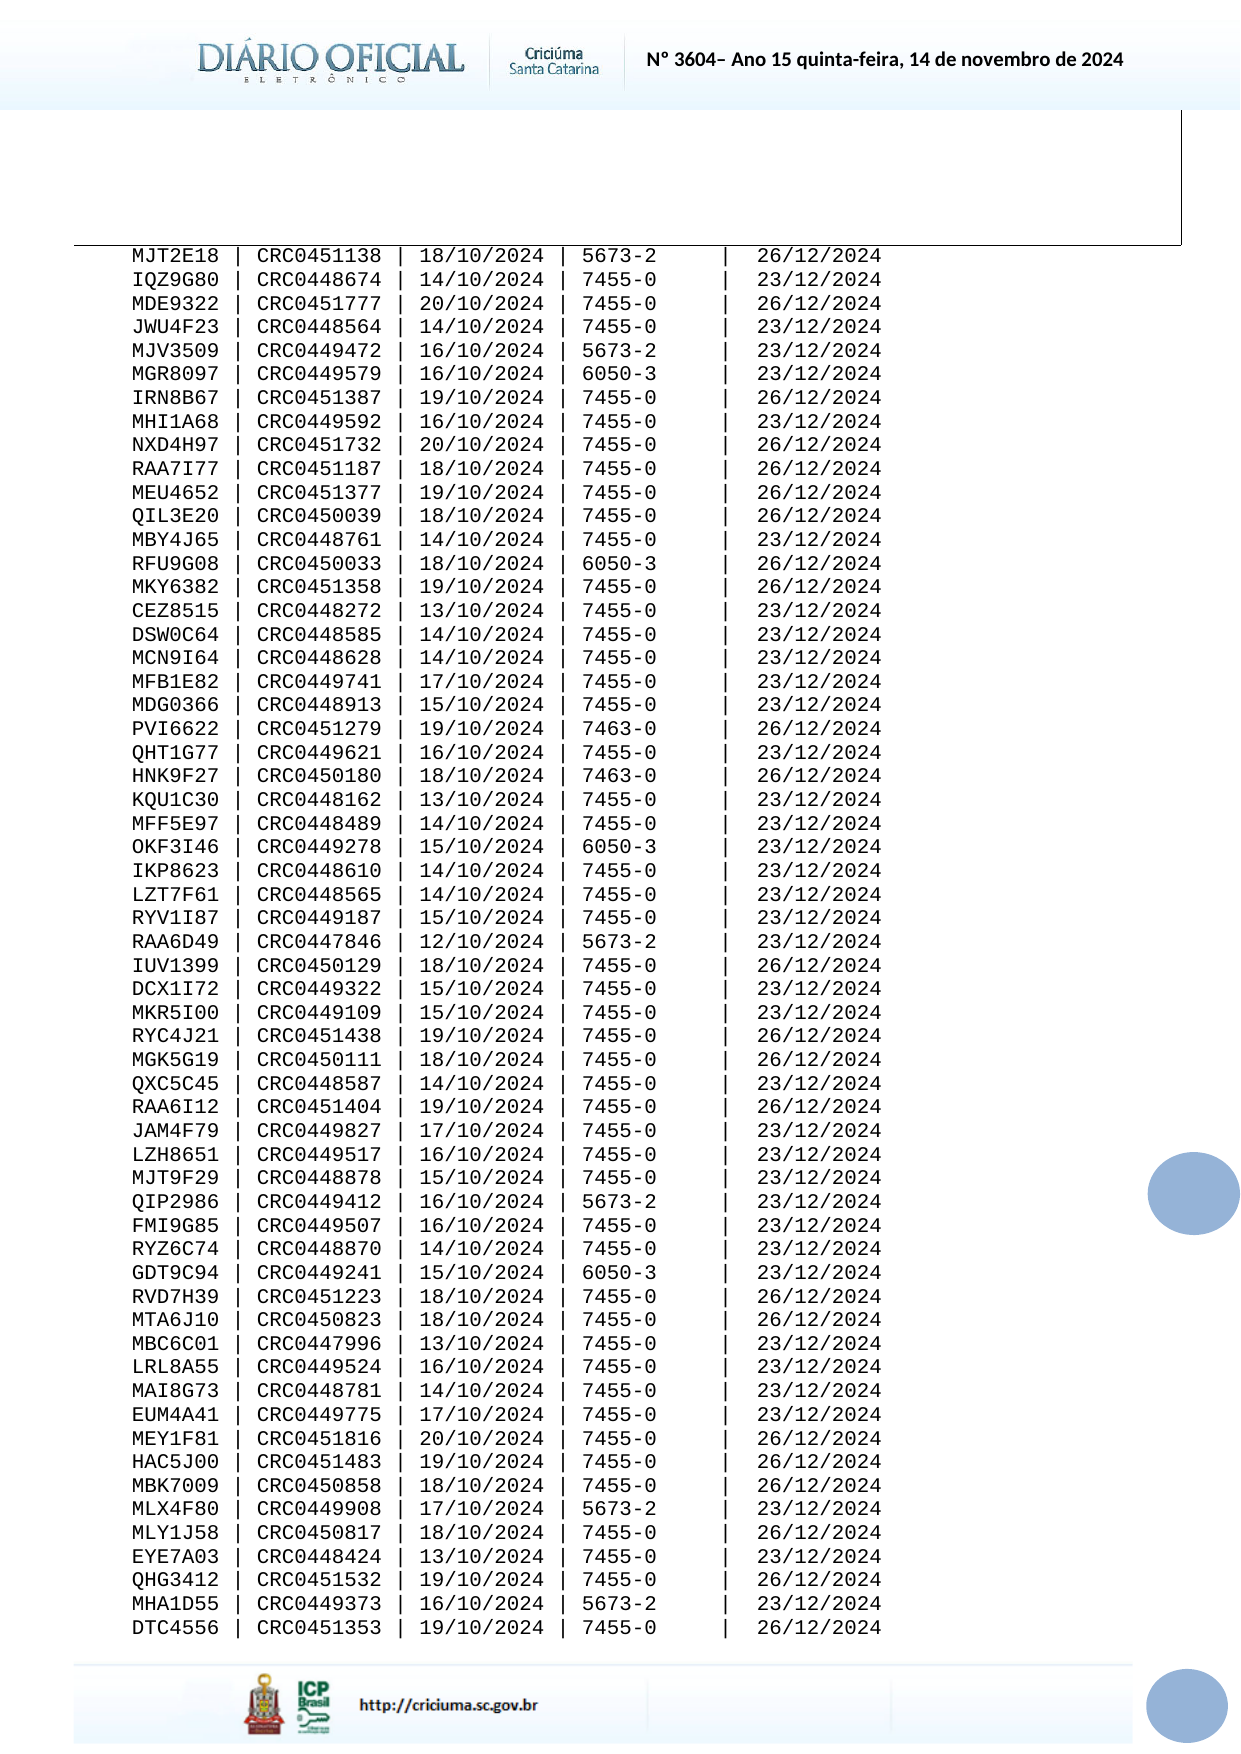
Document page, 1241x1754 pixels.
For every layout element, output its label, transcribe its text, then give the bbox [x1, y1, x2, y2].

text MCN9I64 | CRC0448628 | 14/10/2024 | 7455-0 | 23/12/2024 [44, 647, 1181, 671]
text MFB1E82 | CRC0449741 | 17/10/2024 | 7455-0 | 23/12/2024 [44, 671, 1181, 694]
text MAI8G73 | CRC0448781 | 14/10/2024 | 7455-0 | 23/12/2024 [44, 1380, 1181, 1404]
text JAM4F79 | CRC0449827 | 17/10/2024 | 7455-0 | 23/12/2024 [44, 1120, 1181, 1144]
text EYE7A03 | CRC0448424 | 13/10/2024 | 7455-0 | 23/12/2024 [44, 1546, 1181, 1569]
text QHT1G77 | CRC0449621 | 16/10/2024 | 7455-0 | 23/12/2024 [44, 742, 1181, 765]
text MKY6382 | CRC0451358 | 19/10/2024 | 7455-0 | 26/12/2024 [44, 576, 1181, 600]
text MJV3509 | CRC0449472 | 16/10/2024 | 5673-2 | 23/12/2024 [44, 340, 1181, 363]
text MDG0366 | CRC0448913 | 15/10/2024 | 7455-0 | 23/12/2024 [44, 694, 1181, 718]
text RAA7I77 | CRC0451187 | 18/10/2024 | 7455-0 | 26/12/2024 [44, 458, 1181, 482]
text FMI9G85 | CRC0449507 | 16/10/2024 | 7455-0 | 23/12/2024 [44, 1215, 1181, 1238]
text MEU4652 | CRC0451377 | 19/10/2024 | 7455-0 | 26/12/2024 [44, 482, 1181, 505]
text MGK5G19 | CRC0450111 | 18/10/2024 | 7455-0 | 26/12/2024 [44, 1049, 1181, 1073]
text IKP8623 | CRC0448610 | 14/10/2024 | 7455-0 | 23/12/2024 [44, 860, 1181, 884]
text MJT9F29 | CRC0448878 | 15/10/2024 | 7455-0 | 23/12/2024 [44, 1167, 1157, 1191]
text RVD7H39 | CRC0451223 | 18/10/2024 | 7455-0 | 26/12/2024 [44, 1286, 1181, 1309]
text MDE9322 | CRC0451777 | 20/10/2024 | 7455-0 | 26/12/2024 [44, 292, 1181, 316]
text LZH8651 | CRC0449517 | 16/10/2024 | 7455-0 | 23/12/2024 [44, 1144, 1181, 1167]
text MTA6J10 | CRC0450823 | 18/10/2024 | 7455-0 | 26/12/2024 [44, 1309, 1181, 1333]
text MBY4J65 | CRC0448761 | 14/10/2024 | 7455-0 | 23/12/2024 [44, 529, 1181, 553]
text QIP2986 | CRC0449412 | 16/10/2024 | 5673-2 | 23/12/2024 [44, 1191, 1153, 1215]
text MLY1J58 | CRC0450817 | 18/10/2024 | 7455-0 | 26/12/2024 [44, 1522, 1181, 1546]
text RAA6I12 | CRC0451404 | 19/10/2024 | 7455-0 | 26/12/2024 [44, 1096, 1181, 1120]
text IQZ9G80 | CRC0448674 | 14/10/2024 | 7455-0 | 23/12/2024 [44, 269, 1181, 292]
text MEY1F81 | CRC0451816 | 20/10/2024 | 7455-0 | 26/12/2024 [44, 1427, 1181, 1451]
text DTC4556 | CRC0451353 | 19/10/2024 | 7455-0 | 26/12/2024 [44, 1617, 1181, 1640]
text RAA6D49 | CRC0447846 | 12/10/2024 | 5673-2 | 23/12/2024 [44, 931, 1181, 954]
text MBC6C01 | CRC0447996 | 13/10/2024 | 7455-0 | 23/12/2024 [44, 1333, 1181, 1357]
text RYC4J21 | CRC0451438 | 19/10/2024 | 7455-0 | 26/12/2024 [44, 1026, 1181, 1049]
text OKF3I46 | CRC0449278 | 15/10/2024 | 6050-3 | 23/12/2024 [44, 836, 1181, 860]
text MHI1A68 | CRC0449592 | 16/10/2024 | 7455-0 | 23/12/2024 [44, 411, 1181, 434]
text RFU9G08 | CRC0450033 | 18/10/2024 | 6050-3 | 26/12/2024 [44, 553, 1181, 576]
text IUV1399 | CRC0450129 | 18/10/2024 | 7455-0 | 26/12/2024 [44, 954, 1181, 978]
text JWU4F23 | CRC0448564 | 14/10/2024 | 7455-0 | 23/12/2024 [44, 316, 1181, 340]
text GDT9C94 | CRC0449241 | 15/10/2024 | 6050-3 | 23/12/2024 [44, 1262, 1181, 1286]
text QXC5C45 | CRC0448587 | 14/10/2024 | 7455-0 | 23/12/2024 [44, 1073, 1181, 1096]
text MGR8097 | CRC0449579 | 16/10/2024 | 6050-3 | 23/12/2024 [44, 363, 1181, 387]
text RYZ6C74 | CRC0448870 | 14/10/2024 | 7455-0 | 23/12/2024 [44, 1238, 1181, 1262]
text CEZ8515 | CRC0448272 | 13/10/2024 | 7455-0 | 23/12/2024 [44, 600, 1181, 623]
text NXD4H97 | CRC0451732 | 20/10/2024 | 7455-0 | 26/12/2024 [44, 434, 1181, 458]
text QHG3412 | CRC0451532 | 19/10/2024 | 7455-0 | 26/12/2024 [44, 1569, 1181, 1593]
text PVI6622 | CRC0451279 | 19/10/2024 | 7463-0 | 26/12/2024 [44, 718, 1181, 742]
text MKR5I00 | CRC0449109 | 15/10/2024 | 7455-0 | 23/12/2024 [44, 1002, 1181, 1026]
text KQU1C30 | CRC0448162 | 13/10/2024 | 7455-0 | 23/12/2024 [44, 789, 1181, 813]
text QIL3E20 | CRC0450039 | 18/10/2024 | 7455-0 | 26/12/2024 [44, 505, 1181, 529]
text MFF5E97 | CRC0448489 | 14/10/2024 | 7455-0 | 23/12/2024 [44, 813, 1181, 836]
text MHA1D55 | CRC0449373 | 16/10/2024 | 5673-2 | 23/12/2024 [44, 1593, 1181, 1617]
text LZT7F61 | CRC0448565 | 14/10/2024 | 7455-0 | 23/12/2024 [44, 884, 1181, 907]
text MJT2E18 | CRC0451138 | 18/10/2024 | 5673-2 | 26/12/2024 [44, 245, 1181, 269]
text LRL8A55 | CRC0449524 | 16/10/2024 | 7455-0 | 23/12/2024 [44, 1357, 1181, 1380]
text DCX1I72 | CRC0449322 | 15/10/2024 | 7455-0 | 23/12/2024 [44, 978, 1181, 1002]
text HAC5J00 | CRC0451483 | 19/10/2024 | 7455-0 | 26/12/2024 [44, 1451, 1181, 1475]
text RYV1I87 | CRC0449187 | 15/10/2024 | 7455-0 | 23/12/2024 [44, 907, 1181, 931]
text HNK9F27 | CRC0450180 | 18/10/2024 | 7463-0 | 26/12/2024 [44, 765, 1181, 789]
text DSW0C64 | CRC0448585 | 14/10/2024 | 7455-0 | 23/12/2024 [44, 623, 1181, 647]
text MLX4F80 | CRC0449908 | 17/10/2024 | 5673-2 | 23/12/2024 [44, 1498, 1181, 1522]
text IRN8B67 | CRC0451387 | 19/10/2024 | 7455-0 | 26/12/2024 [44, 387, 1181, 411]
text MBK7009 | CRC0450858 | 18/10/2024 | 7455-0 | 26/12/2024 [44, 1475, 1181, 1498]
text EUM4A41 | CRC0449775 | 17/10/2024 | 7455-0 | 23/12/2024 [44, 1404, 1181, 1427]
